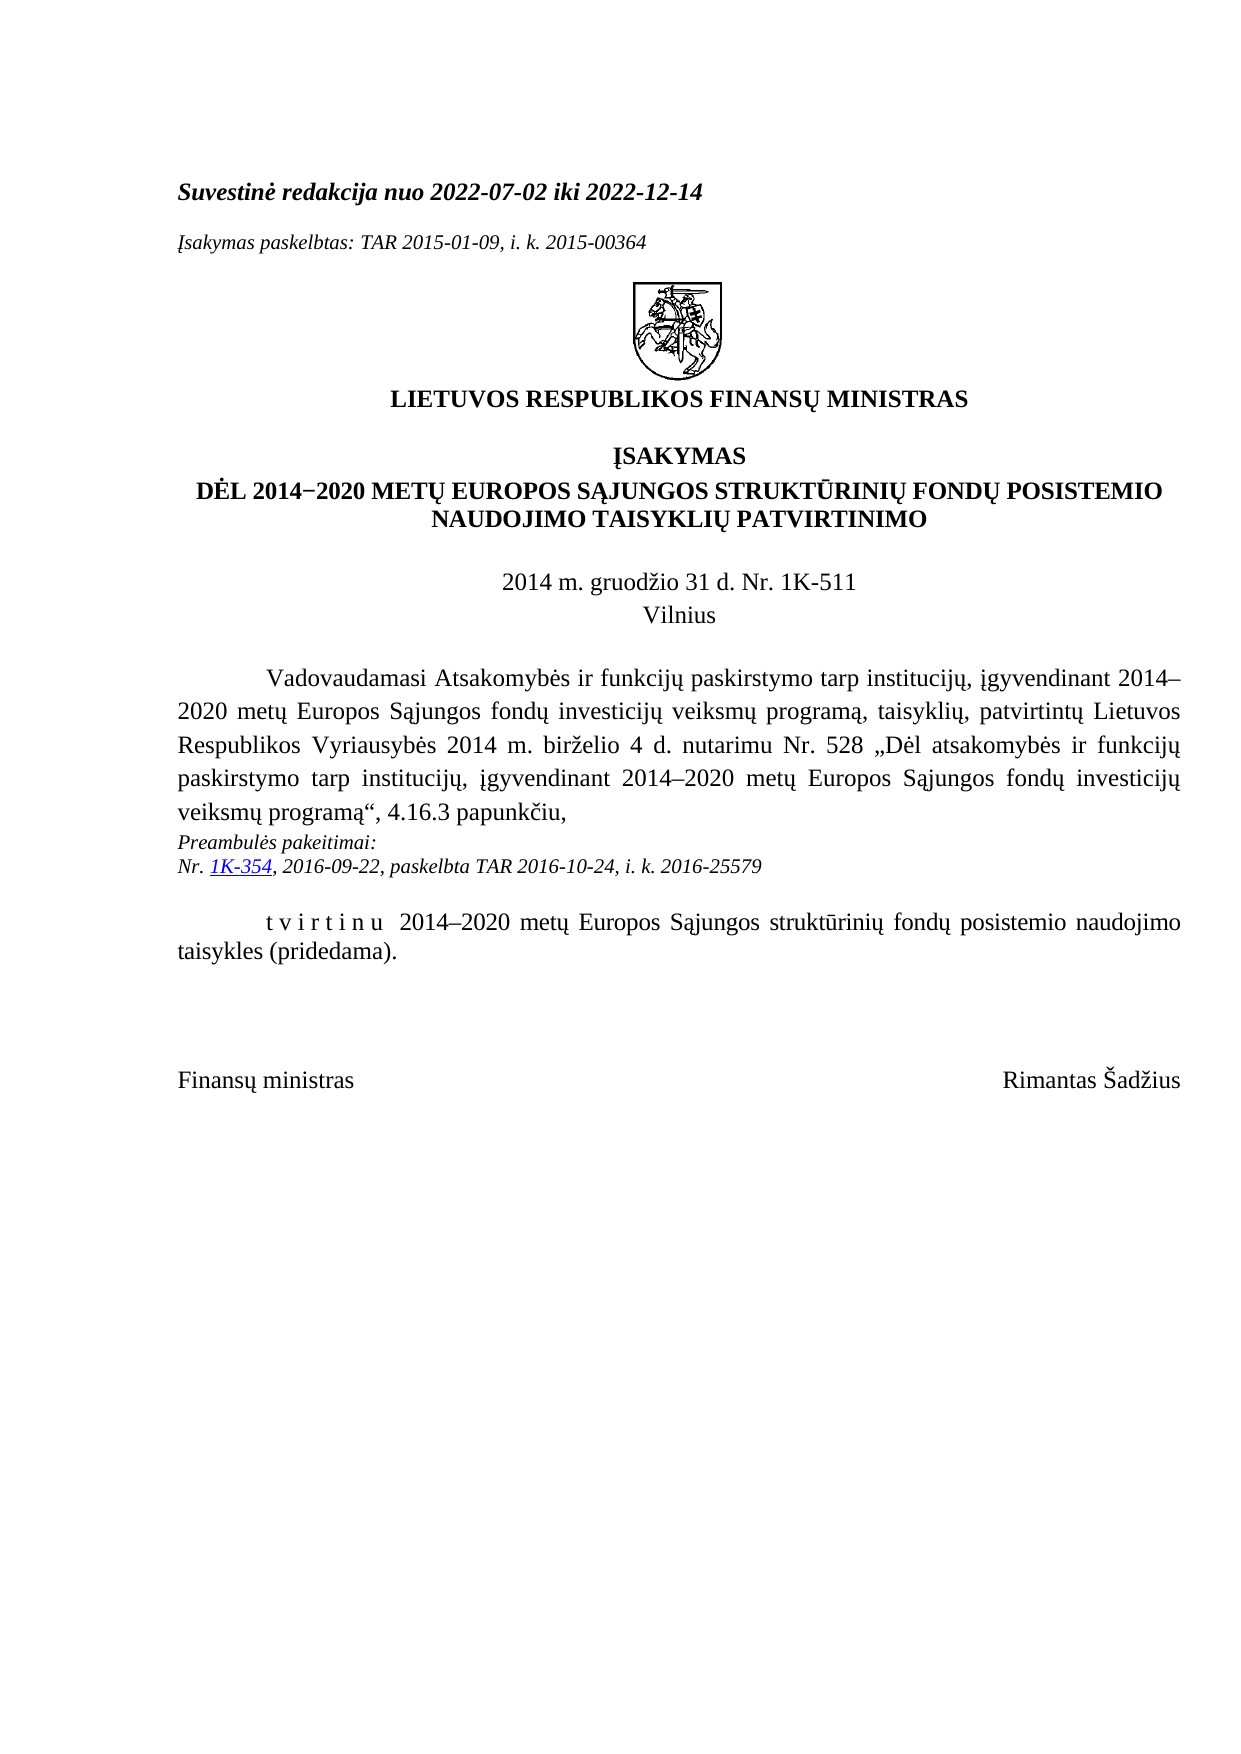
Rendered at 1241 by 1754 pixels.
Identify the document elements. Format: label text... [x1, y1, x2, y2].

text tvirtinu 2014–2020 metų Europos Sąjungos struktūrinių fondų posistemio naudojimo taisykles (pridedama). [177, 907, 1181, 965]
text ĮSAKYMAS [177, 441, 1181, 470]
text Įsakymas paskelbtas: TAR 2015-01-09, i. k. 2015-00364 [177, 230, 1181, 254]
text Preambulės pakeitimai: [177, 830, 1181, 854]
text LIETUVOS RESPUBLIKOS FINANSŲ MINISTRAS [177, 384, 1181, 412]
text Finansų ministras Rimantas Šadžius [177, 1065, 1181, 1094]
text Vilnius [177, 600, 1181, 629]
text Suvestinė redakcija nuo 2022-07-02 iki 2022-12-14 [177, 177, 1181, 206]
text Vadovaudamasi Atsakomybės ir funkcijų paskirstymo tarp institucijų, įgyvendinant 2014–2020 metų Europos Sąjungos fondų investicijų veiksmų programą, taisyklių, patvirtintų Lietuvos Respublikos Vyriausybės 2014 m. birželio 4 d. nutarimu Nr. 528 „Dėl atsakomybės ir funkcijų paskirstymo tarp institucijų, įgyvendinant 2014–2020 metų Europos Sąjungos fondų investicijų veiksmų programą“, 4.16.3 papunkčiu, [177, 663, 1181, 826]
text 2014 m. gruodžio 31 d. Nr. 1K-511 [177, 567, 1181, 596]
text DĖL 2014−2020 METŲ EUROPOS SĄJUNGOS STRUKTŪRINIŲ FONDŲ POSISTEMIO NAUDOJIMO TAISYKLIŲ PATVIRTINIMO [177, 476, 1181, 533]
text Nr. 1K-354, 2016-09-22, paskelbta TAR 2016-10-24, i. k. 2016-25579 [177, 854, 1181, 878]
